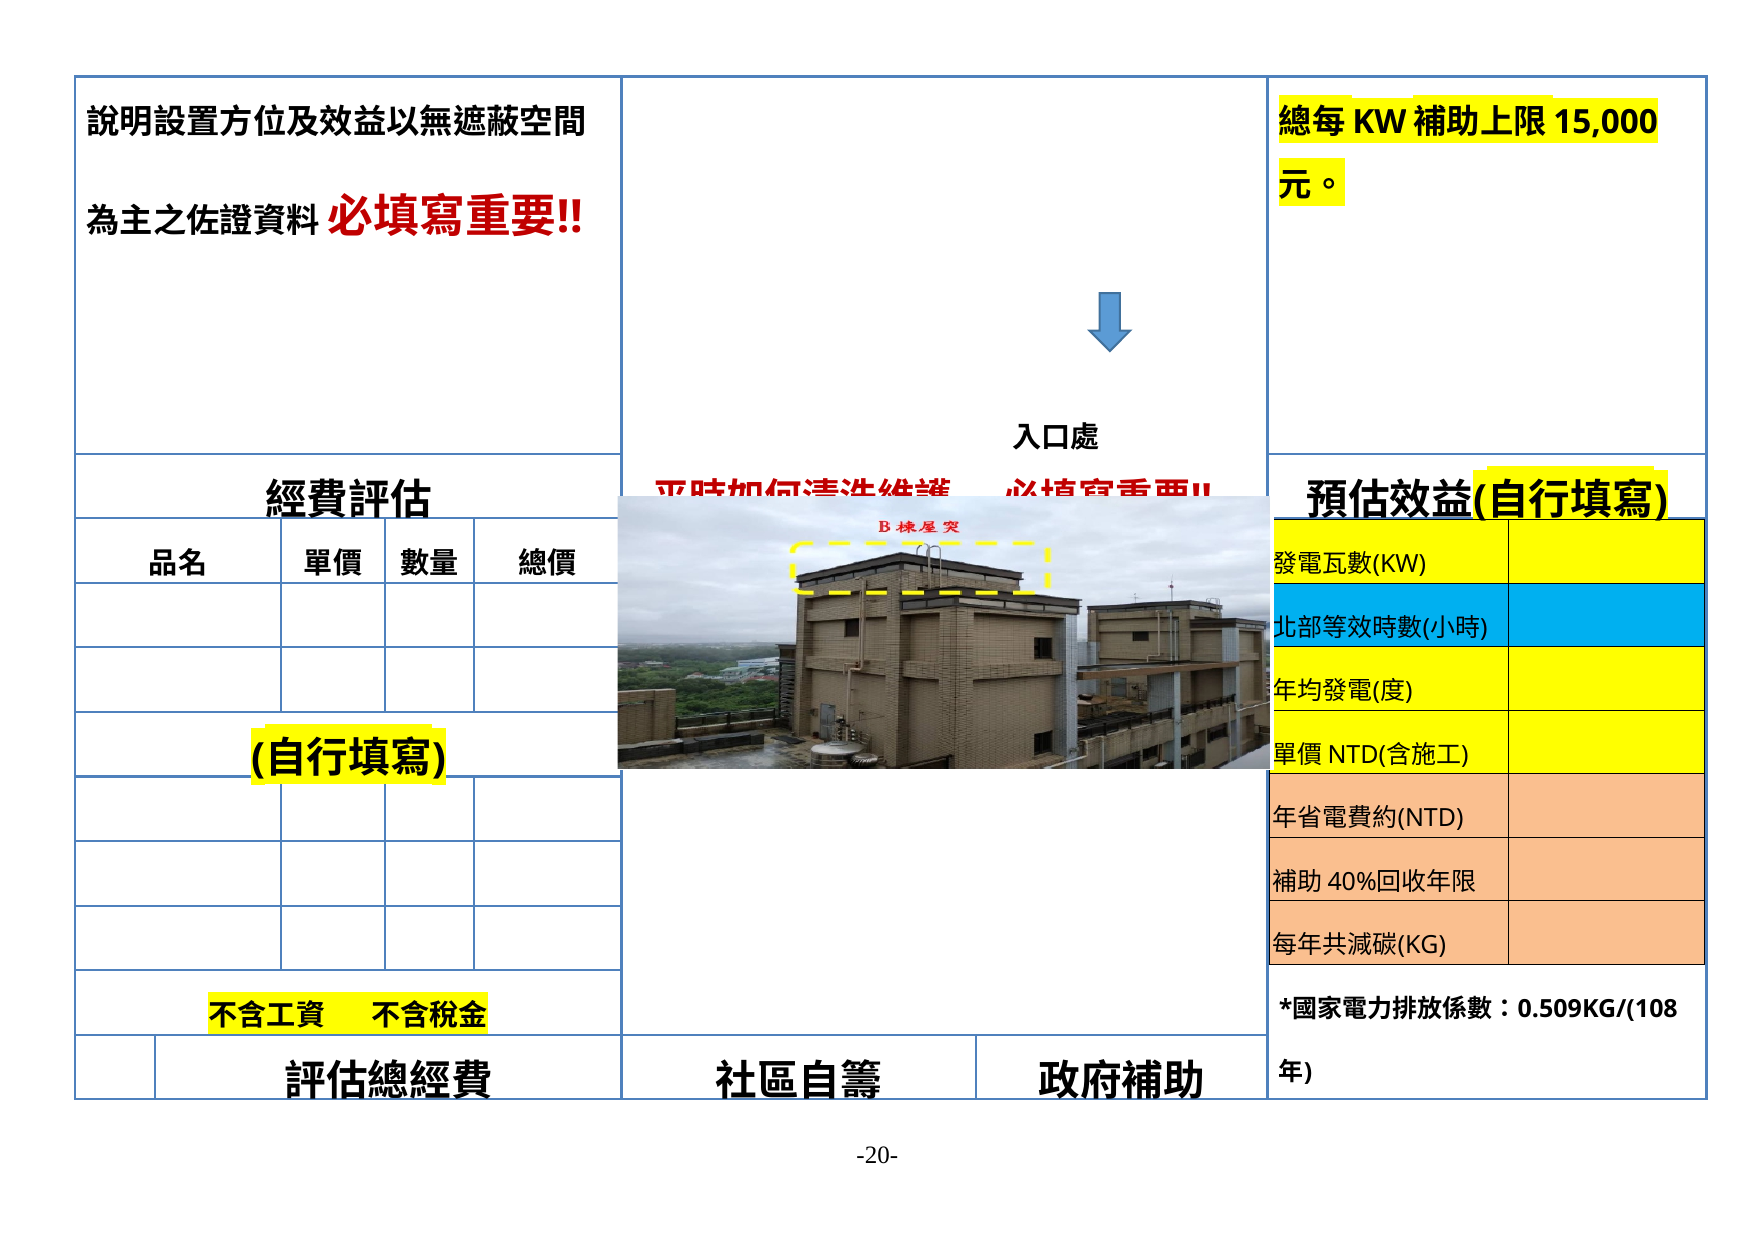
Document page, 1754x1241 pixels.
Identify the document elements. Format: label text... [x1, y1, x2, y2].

table_cell 總價 [475, 519, 617, 582]
table_cell [76, 1036, 154, 1098]
table_cell 評估總經費 [156, 1036, 620, 1098]
table_cell 預估效益(自行填寫) [1269, 455, 1705, 517]
table_cell 品名 [76, 519, 280, 582]
table_cell [1509, 711, 1704, 773]
table_cell [1509, 901, 1704, 964]
table_cell 總每KW補助上限15,000元。 [1269, 78, 1705, 452]
table_cell Ф北方 入口處 平時如何清洗維護 必填寫重要!! [623, 770, 1266, 1034]
table_cell 年省電費約(NTD) [1270, 774, 1508, 837]
table_cell [76, 778, 280, 840]
table_cell 說明設置方位及效益以無遮蔽空間為主之佐證資料 必填寫重要!! [76, 78, 620, 452]
table_cell 單價NTD(含施工) [1270, 711, 1508, 773]
table_cell [475, 648, 617, 711]
table_cell [386, 648, 473, 711]
table_cell [76, 648, 280, 711]
table_cell [386, 778, 473, 840]
table_header 發電瓦數(KW) [1274, 520, 1508, 583]
table_cell [282, 842, 384, 904]
table_cell [475, 778, 620, 840]
table_cell 不含工資 不含稅金 [76, 971, 620, 1034]
table_cell Ф北方 入口處 平時如何清洗維護 必填寫重要!! [623, 78, 1266, 496]
table_cell 政府補助 [977, 1036, 1266, 1098]
table_cell [76, 584, 280, 646]
table_cell 單價 [282, 519, 384, 582]
table_cell 每年共減碳(KG) [1270, 901, 1508, 964]
table_cell 北部等效時數(小時) [1274, 584, 1508, 646]
table_cell *國家電力排放係數：0.509KG/(108年) [1269, 965, 1705, 1098]
table_cell [1509, 584, 1704, 646]
table_cell [475, 842, 620, 904]
table_header [1509, 520, 1704, 583]
table_cell 數量 [386, 519, 473, 582]
table_cell [1509, 647, 1704, 710]
table_cell [282, 584, 384, 646]
table_cell 經費評估 [76, 455, 620, 517]
table_cell [386, 842, 473, 904]
table_cell [386, 907, 473, 969]
table_cell [282, 648, 384, 711]
table_cell [282, 907, 384, 969]
table_cell 補助40%回收年限 [1270, 838, 1508, 900]
table_cell [76, 907, 280, 969]
table_cell [475, 584, 617, 646]
table_cell [282, 778, 384, 840]
table_cell [1509, 774, 1704, 837]
table_cell (自行填寫) [76, 713, 620, 775]
table_cell [1509, 838, 1704, 900]
table_cell [475, 907, 620, 969]
table_cell [76, 842, 280, 904]
table_cell 社區自籌 [623, 1036, 975, 1098]
table_cell 年均發電(度) [1274, 647, 1508, 710]
table_cell [386, 584, 473, 646]
